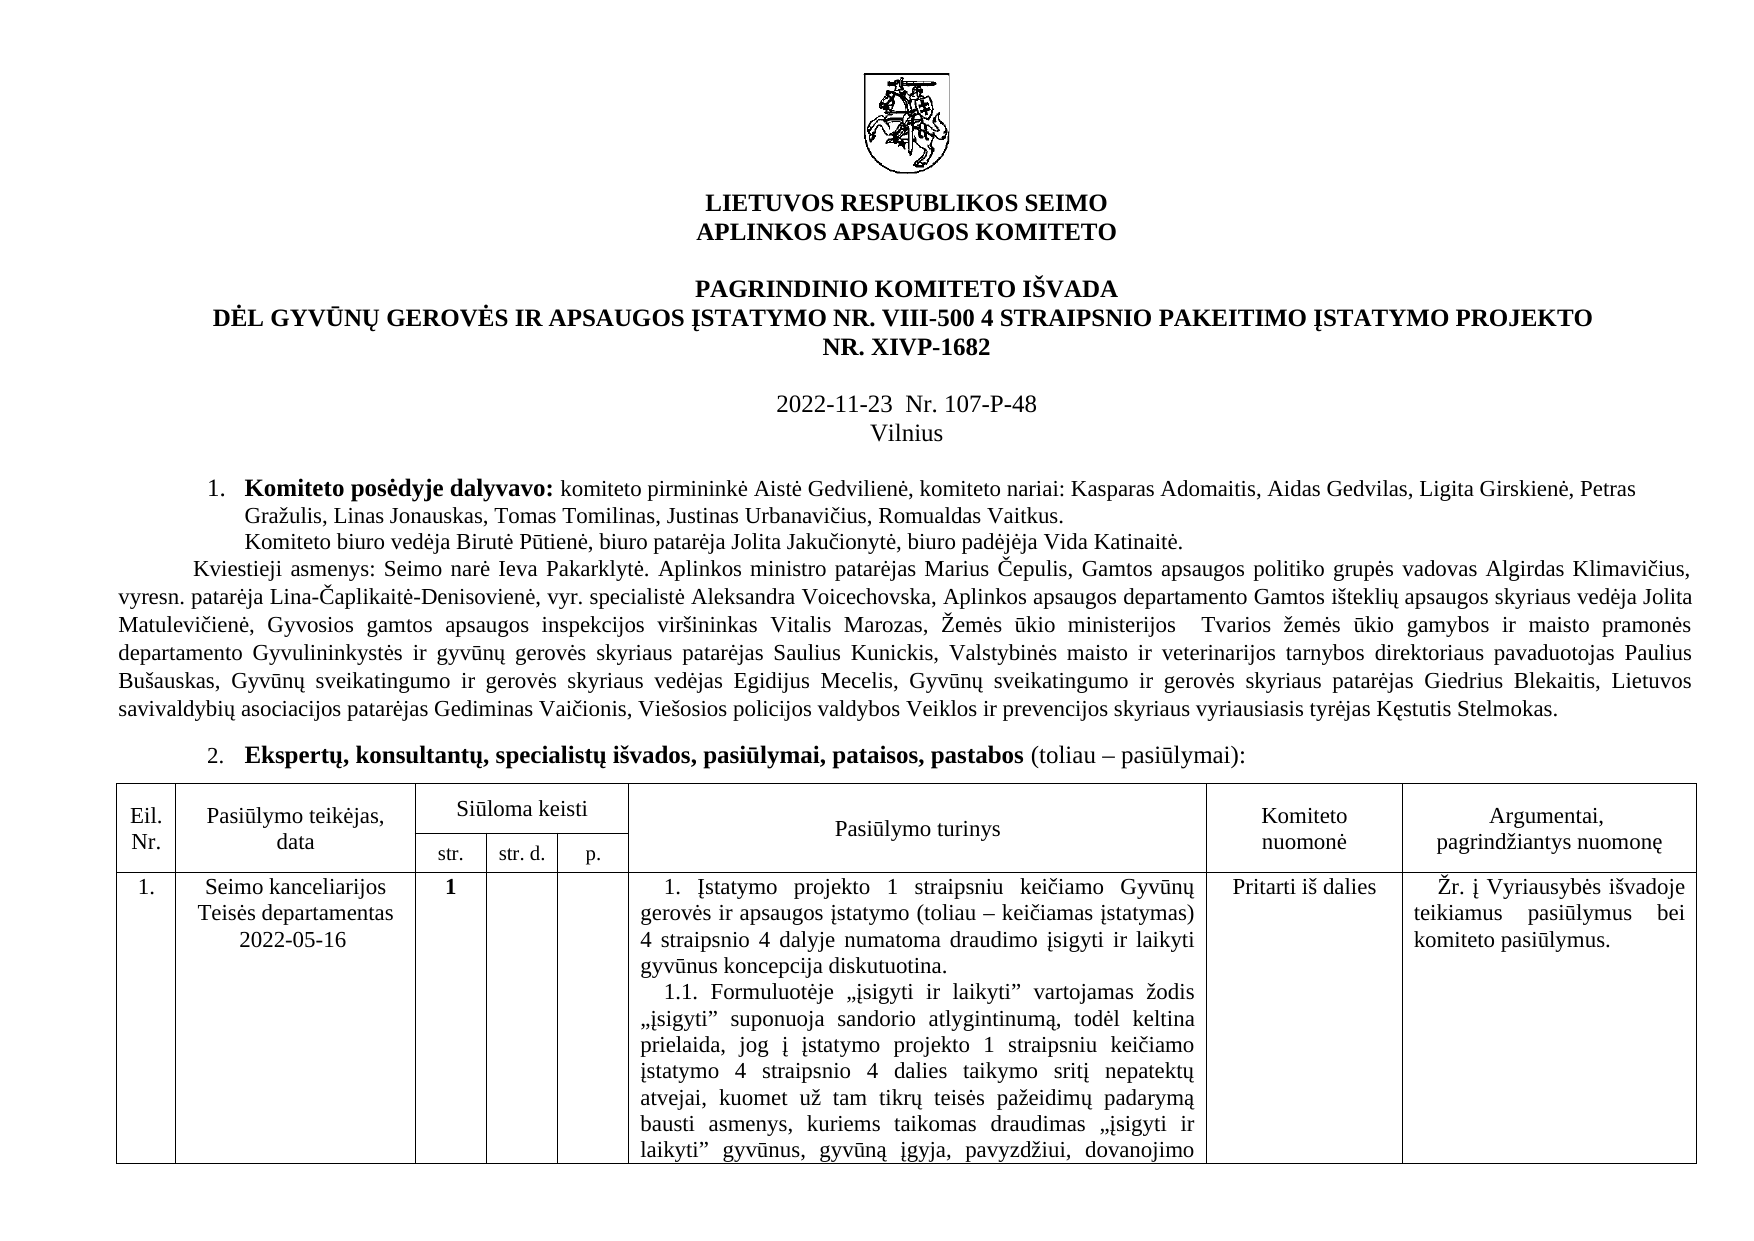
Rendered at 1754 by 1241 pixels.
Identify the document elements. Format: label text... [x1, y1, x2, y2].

text Kviestieji asmenys: Seimo narė Ieva Pakarklytė. Aplinkos ministro patarėjas Marius Čepulis, Gamtos apsaugos politiko grupės vadovas Algirdas Klimavičius, vyresn. patarėja Lina-Čaplikaitė-Denisovienė, vyr. specialistė Aleksandra Voicechovska, Aplinkos apsaugos departamento Gamtos išteklių apsaugos skyriaus vedėja Jolita Matulevičienė, Gyvosios gamtos apsaugos inspekcijos viršininkas Vitalis Marozas, Žemės ūkio ministerijos Tvarios žemės ūkio gamybos ir maisto pramonės departamento Gyvulininkystės ir gyvūnų gerovės skyriaus patarėjas Saulius Kunickis, Valstybinės maisto ir veterinarijos tarnybos direktoriaus pavaduotojas Paulius Bušauskas, Gyvūnų sveikatingumo ir gerovės skyriaus vedėjas Egidijus Mecelis, Gyvūnų sveikatingumo ir gerovės skyriaus patarėjas Giedrius Blekaitis, Lietuvos savivaldybių asociacijos patarėjas Gediminas Vaičionis, Viešosios policijos valdybos Veiklos ir prevencijos skyriaus vyriausiasis tyrėjas Kęstutis Stelmokas. [118, 555, 1695, 722]
table_header Siūloma keisti [416, 784, 628, 832]
text Komiteto biuro vedėja Birutė Pūtienė, biuro patarėja Jolita Jakučionytė, biuro padėjėja Vida Katinaitė. [244, 528, 1695, 555]
text aPLINKOS aPSAUGOS KOMITETO [118, 217, 1695, 246]
text 2022-11-23 Nr. 107-P-48 [118, 389, 1695, 418]
table_cell Seimo kanceliarijos Teisės departamentas 2022-05-16 [176, 873, 415, 1163]
table_cell Žr. į Vyriausybės išvadoje teikiamus pasiūlymus bei komiteto pasiūlymus. [1403, 873, 1696, 1163]
subtitle PAGRINDINIO KOMITETO IŠVADA [118, 274, 1695, 303]
table_cell Pritarti iš dalies [1207, 873, 1402, 1163]
table_cell [487, 873, 557, 1163]
table_cell [558, 873, 628, 1163]
list Ekspertų, konsultantų, specialistų išvados, pasiūlymai, pataisos, pastabos (toliau – pasiūlymai): [207, 740, 1695, 769]
table_cell 1 [416, 873, 486, 1163]
text Vilnius [118, 418, 1695, 447]
list Komiteto posėdyje dalyvavo: komiteto pirmininkė Aistė Gedvilienė, komiteto nariai: Kasparas Adomaitis, Aidas Gedvilas, Ligita Girskienė, Petras Gražulis, Linas Jonauskas, Tomas Tomilinas, Justinas Urbanavičius, Romualdas Vaitkus. [207, 473, 1695, 528]
subtitle nR. xivp-1682 [118, 332, 1695, 361]
table_header Pasiūlymo turinys [629, 784, 1206, 872]
table_header Eil. Nr. [117, 784, 175, 872]
table_header Komiteto nuomonė [1207, 784, 1402, 872]
table_cell 1. Įstatymo projekto 1 straipsniu keičiamo Gyvūnų gerovės ir apsaugos įstatymo (toliau – keičiamas įstatymas) 4 straipsnio 4 dalyje numatoma draudimo įsigyti ir laikyti gyvūnus koncepcija diskutuotina. 1.1. Formuluotėje „įsigyti ir laikyti” vartojamas žodis „įsigyti” suponuoja sandorio atlygintinumą, todėl keltina prielaida, jog į įstatymo projekto 1 straipsniu keičiamo įstatymo 4 straipsnio 4 dalies taikymo sritį nepatektų atvejai, kuomet už tam tikrų teisės pažeidimų padarymą bausti asmenys, kuriems taikomas draudimas „įsigyti ir laikyti” gyvūnus, gyvūną įgyja, pavyzdžiui, dovanojimo [629, 873, 1206, 1163]
table_cell str. d. [487, 834, 557, 872]
table_cell str. [416, 834, 486, 872]
table_cell p. [558, 834, 628, 872]
table_cell 1. [117, 873, 175, 1163]
subtitle DĖL Gyvūnų gerovės ir apsaugos įstatymo Nr. VIII-500 4 straipsnio pakeitimo įstatymo projektO [118, 303, 1695, 332]
table_header Pasiūlymo teikėjas, data [176, 784, 415, 872]
table_header Argumentai, pagrindžiantys nuomonę [1403, 784, 1696, 872]
text LIETUVOS RESPUBLIKOS SEIMO [118, 188, 1695, 217]
